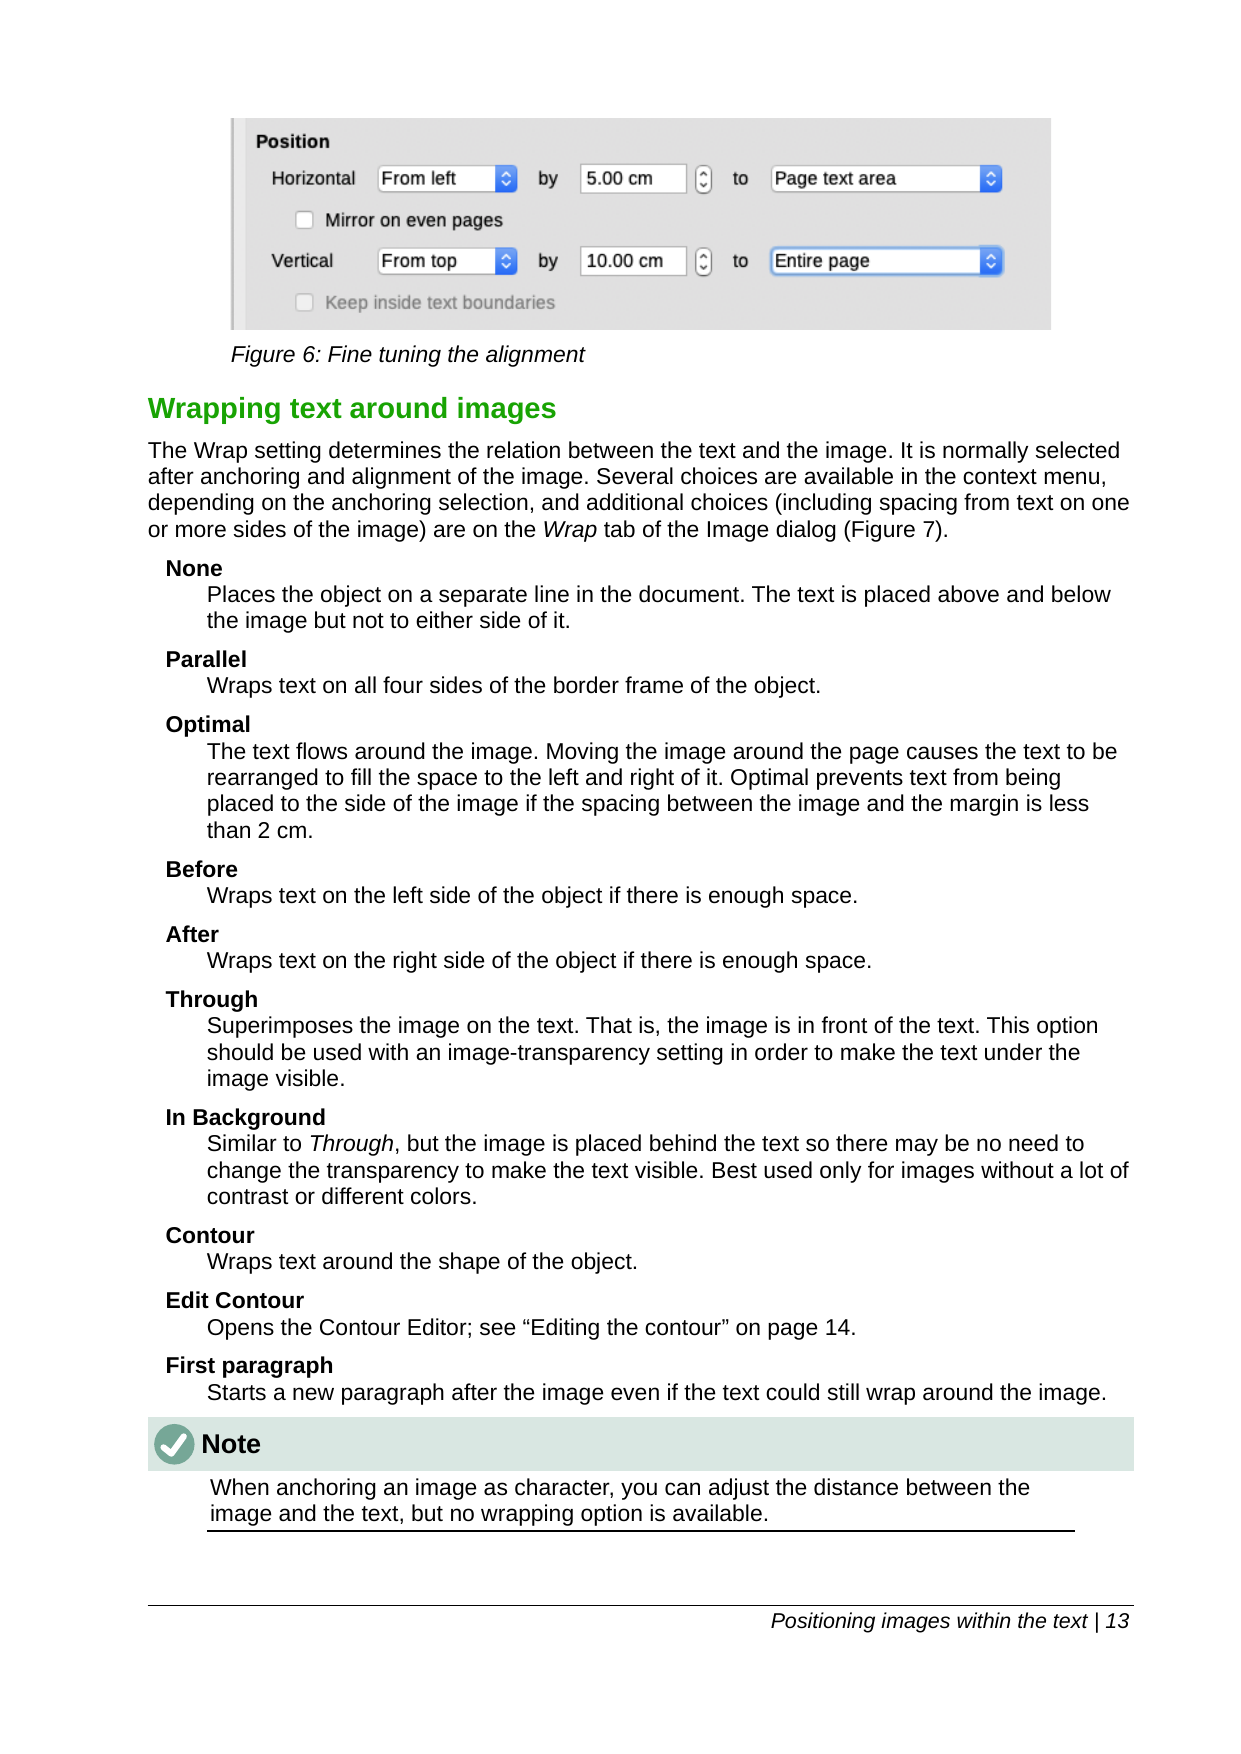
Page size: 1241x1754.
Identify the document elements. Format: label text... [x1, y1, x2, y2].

list The Wrap setting determines the relation between the text and the image. It is normally selected after anchoring and alignment of the image. Several choices are available in the context menu, depending on the anchoring selection, and additional choices (including spacing from text on one or more sides of the image) are on the Wrap tab of the Image dialog (Figure 7). [148, 437, 1134, 542]
text In Background [165, 1104, 1134, 1130]
text First paragraph [165, 1352, 1134, 1379]
picture [230, 118, 1052, 330]
text Before [165, 856, 1134, 882]
text Parallel [165, 646, 1134, 672]
text Opens the Contour Editor; see “Editing the contour” on page 14. [207, 1313, 1134, 1340]
text Similar to Through, but the image is placed behind the text so there may be no need to change the transparency to make the text visible. Best used only for images without a lot of contrast or different colors. [207, 1130, 1134, 1209]
text Through [165, 986, 1134, 1012]
subtitle Wrapping text around images [148, 391, 1134, 425]
text Starts a new paragraph after the image even if the text could still wrap around the image. [207, 1379, 1134, 1405]
text Wraps text on all four sides of the border frame of the object. [207, 672, 1134, 699]
subtitle Note [148, 1417, 1134, 1471]
text Wraps text on the left side of the object if there is enough space. [207, 882, 1134, 908]
text Wraps text around the shape of the object. [207, 1248, 1134, 1274]
text Edit Contour [165, 1287, 1134, 1313]
text After [165, 921, 1134, 947]
text Superimposes the image on the text. That is, the image is in front of the text. This option should be used with an image-transparency setting in order to make the text under the image visible. [207, 1012, 1134, 1091]
text When anchoring an image as character, you can adjust the distance between the image and the text, but no wrapping option is available. [207, 1471, 1075, 1530]
text Contour [165, 1222, 1134, 1248]
text Wraps text on the right side of the object if there is enough space. [207, 947, 1134, 973]
text Optimal [165, 711, 1134, 738]
text Places the object on a separate line in the document. The text is placed above and below the image but not to either side of it. [207, 581, 1134, 634]
text None [165, 554, 1134, 581]
text Figure 6: Fine tuning the alignment [231, 341, 1051, 368]
text The text flows around the image. Moving the image around the page causes the text to be rearranged to fill the space to the left and right of it. Optimal prevents text from being placed to the side of the image if the spacing between the image and the margin is less than 2 cm. [207, 738, 1134, 843]
